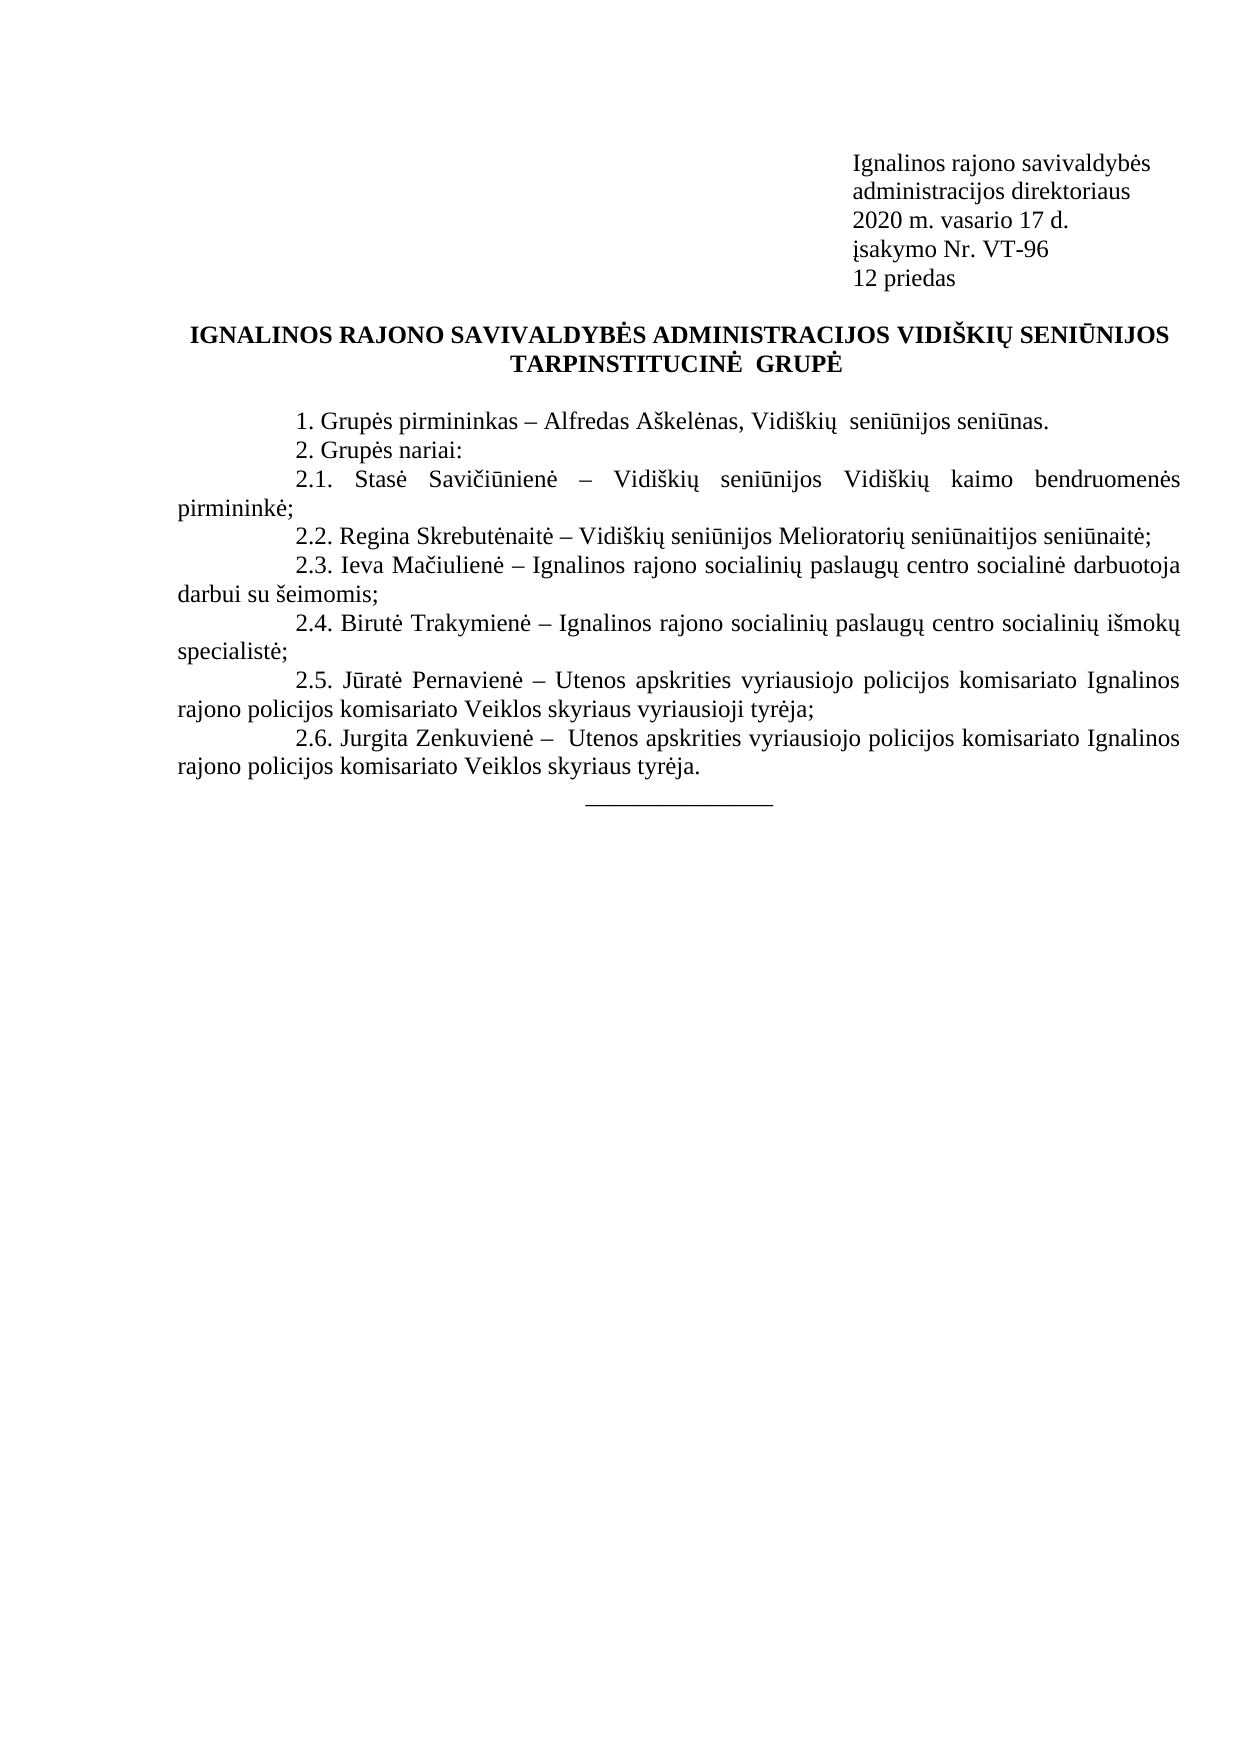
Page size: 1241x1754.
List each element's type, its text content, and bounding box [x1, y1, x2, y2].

text 2.2. Regina Skrebutėnaitė – Vidiškių seniūnijos Melioratorių seniūnaitijos seniūnaitė; [177, 521, 1181, 550]
text įsakymo Nr. VT-96 [852, 234, 1181, 263]
text 2.3. Ieva Mačiulienė – Ignalinos rajono socialinių paslaugų centro socialinė darbuotoja darbui su šeimomis; [177, 550, 1181, 608]
text _______________ [177, 780, 1181, 809]
text 2.1. Stasė Savičiūnienė – Vidiškių seniūnijos Vidiškių kaimo bendruomenės pirmininkė; [177, 464, 1181, 521]
text 12 priedas [803, 263, 1181, 291]
text 1. Grupės pirmininkas – Alfredas Aškelėnas, Vidiškių seniūnijos seniūnas. [177, 406, 1181, 435]
text 2.5. Jūratė Pernavienė – Utenos apskrities vyriausiojo policijos komisariato Ignalinos rajono policijos komisariato Veiklos skyriaus vyriausioji tyrėja; [177, 665, 1181, 723]
text 2.6. Jurgita Zenkuvienė – Utenos apskrities vyriausiojo policijos komisariato Ignalinos rajono policijos komisariato Veiklos skyriaus tyrėja. [177, 723, 1181, 780]
text IGNALINOS RAJONO SAVIVALDYBĖS ADMINISTRACIJOS VIDIŠKIŲ SENIŪNIJOS TARPINSTITUCINĖ GRUPĖ [177, 320, 1182, 378]
text 2020 m. vasario 17 d. [852, 205, 1181, 234]
text 2. Grupės nariai: [177, 435, 1181, 464]
text 2.4. Birutė Trakymienė – Ignalinos rajono socialinių paslaugų centro socialinių išmokų specialistė; [177, 608, 1181, 665]
text administracijos direktoriaus [852, 176, 1181, 205]
text Ignalinos rajono savivaldybės [852, 148, 1181, 176]
